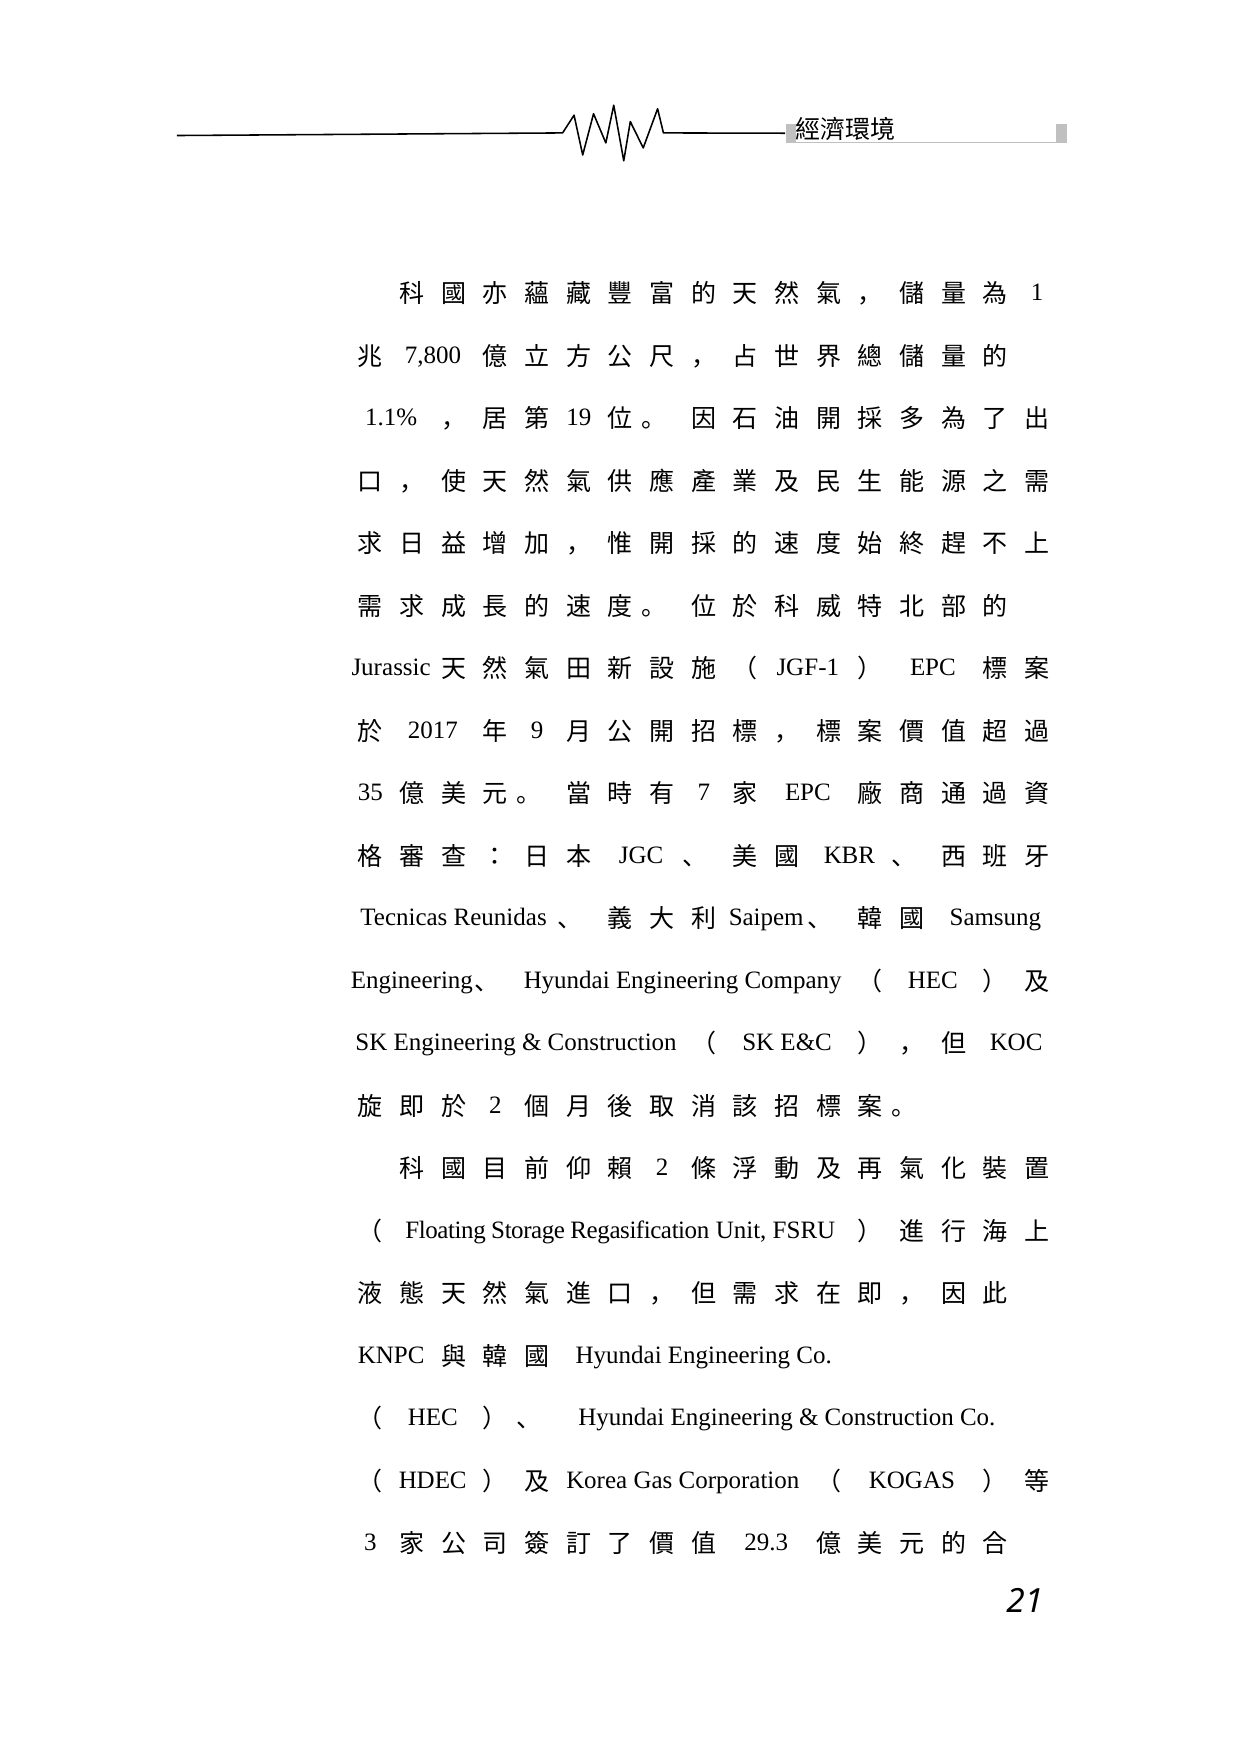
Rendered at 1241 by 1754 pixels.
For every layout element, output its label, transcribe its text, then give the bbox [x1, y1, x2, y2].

text 科國目前仰賴2條浮動及再氣化裝置（Floating Storage Regasification Unit, FSRU）進行海上液態天然氣進口，但需求在即，因此KNPC與韓國Hyundai Engineering Co.（HEC）、Hyundai Engineering & Construction Co.（HDEC）及Korea Gas Corporation（KOGAS）等3家公司簽訂了價值29.3億美元的合 [330, 1125, 1058, 1563]
text 科國亦蘊藏豐富的天然氣，儲量為1兆7,800億立方公尺，占世界總儲量的1.1%，居第19位。因石油開採多為了出口，使天然氣供應產業及民生能源之需求日益增加，惟開採的速度始終趕不上需求成長的速度。位於科威特北部的Jurassic天然氣田新設施（JGF-1）EPC標案於2017年9月公開招標，標案價值超過35億美元。當時有7家EPC廠商通過資格審查：日本JGC、美國KBR、西班牙Tecnicas Reunidas、義大利Saipem、韓國Samsung Engineering、Hyundai Engineering Company（HEC）及SK Engineering & Construction（SK E&C），但KOC旋即於2個月後取消該招標案。 [330, 250, 1058, 1125]
